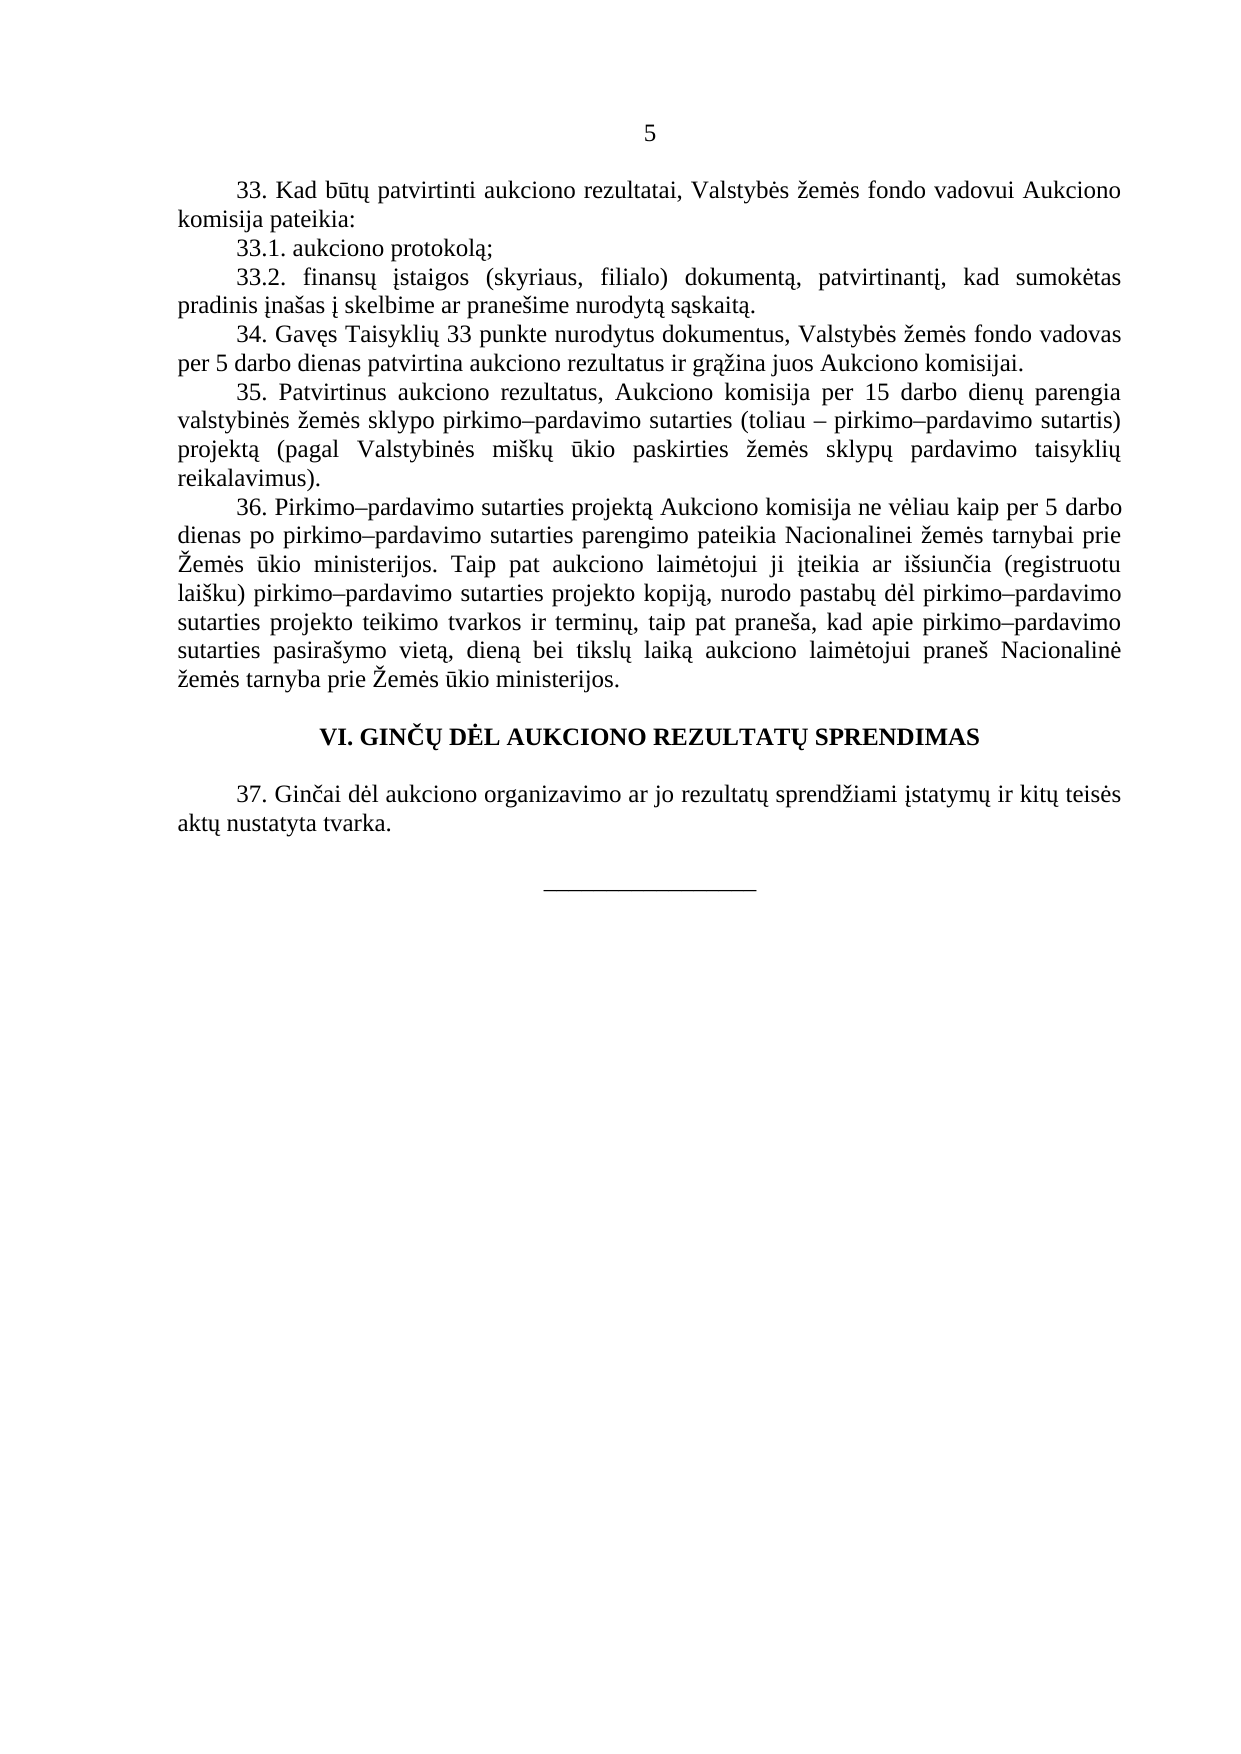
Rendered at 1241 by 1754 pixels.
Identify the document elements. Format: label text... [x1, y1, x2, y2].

text 33.1. aukciono protokolą; [177, 233, 1122, 262]
text 33.2. finansų įstaigos (skyriaus, filialo) dokumentą, patvirtinantį, kad sumokėtas pradinis įnašas į skelbime ar pranešime nurodytą sąskaitą. [177, 262, 1122, 319]
text _________________ [177, 866, 1122, 894]
text vi. Ginčų dėl aukciono rezultatų sprendimas [177, 722, 1122, 751]
text 34. Gavęs Taisyklių 33 punkte nurodytus dokumentus, Valstybės žemės fondo vadovas per 5 darbo dienas patvirtina aukciono rezultatus ir grąžina juos Aukciono komisijai. [177, 319, 1122, 377]
text 37. Ginčai dėl aukciono organizavimo ar jo rezultatų sprendžiami įstatymų ir kitų teisės aktų nustatyta tvarka. [177, 779, 1122, 837]
text 36. Pirkimo–pardavimo sutarties projektą Aukciono komisija ne vėliau kaip per 5 darbo dienas po pirkimo–pardavimo sutarties parengimo pateikia Nacionalinei žemės tarnybai prie Žemės ūkio ministerijos. Taip pat aukciono laimėtojui ji įteikia ar išsiunčia (registruotu laišku) pirkimo–pardavimo sutarties projekto kopiją, nurodo pastabų dėl pirkimo–pardavimo sutarties projekto teikimo tvarkos ir terminų, taip pat praneša, kad apie pirkimo–pardavimo sutarties pasirašymo vietą, dieną bei tikslų laiką aukciono laimėtojui praneš Nacionalinė žemės tarnyba prie Žemės ūkio ministerijos. [177, 492, 1122, 693]
text 35. Patvirtinus aukciono rezultatus, Aukciono komisija per 15 darbo dienų parengia valstybinės žemės sklypo pirkimo–pardavimo sutarties (toliau – pirkimo–pardavimo sutartis) projektą (pagal Valstybinės miškų ūkio paskirties žemės sklypų pardavimo taisyklių reikalavimus). [177, 377, 1122, 492]
text 33. Kad būtų patvirtinti aukciono rezultatai, Valstybės žemės fondo vadovui Aukciono komisija pateikia: [177, 176, 1122, 233]
